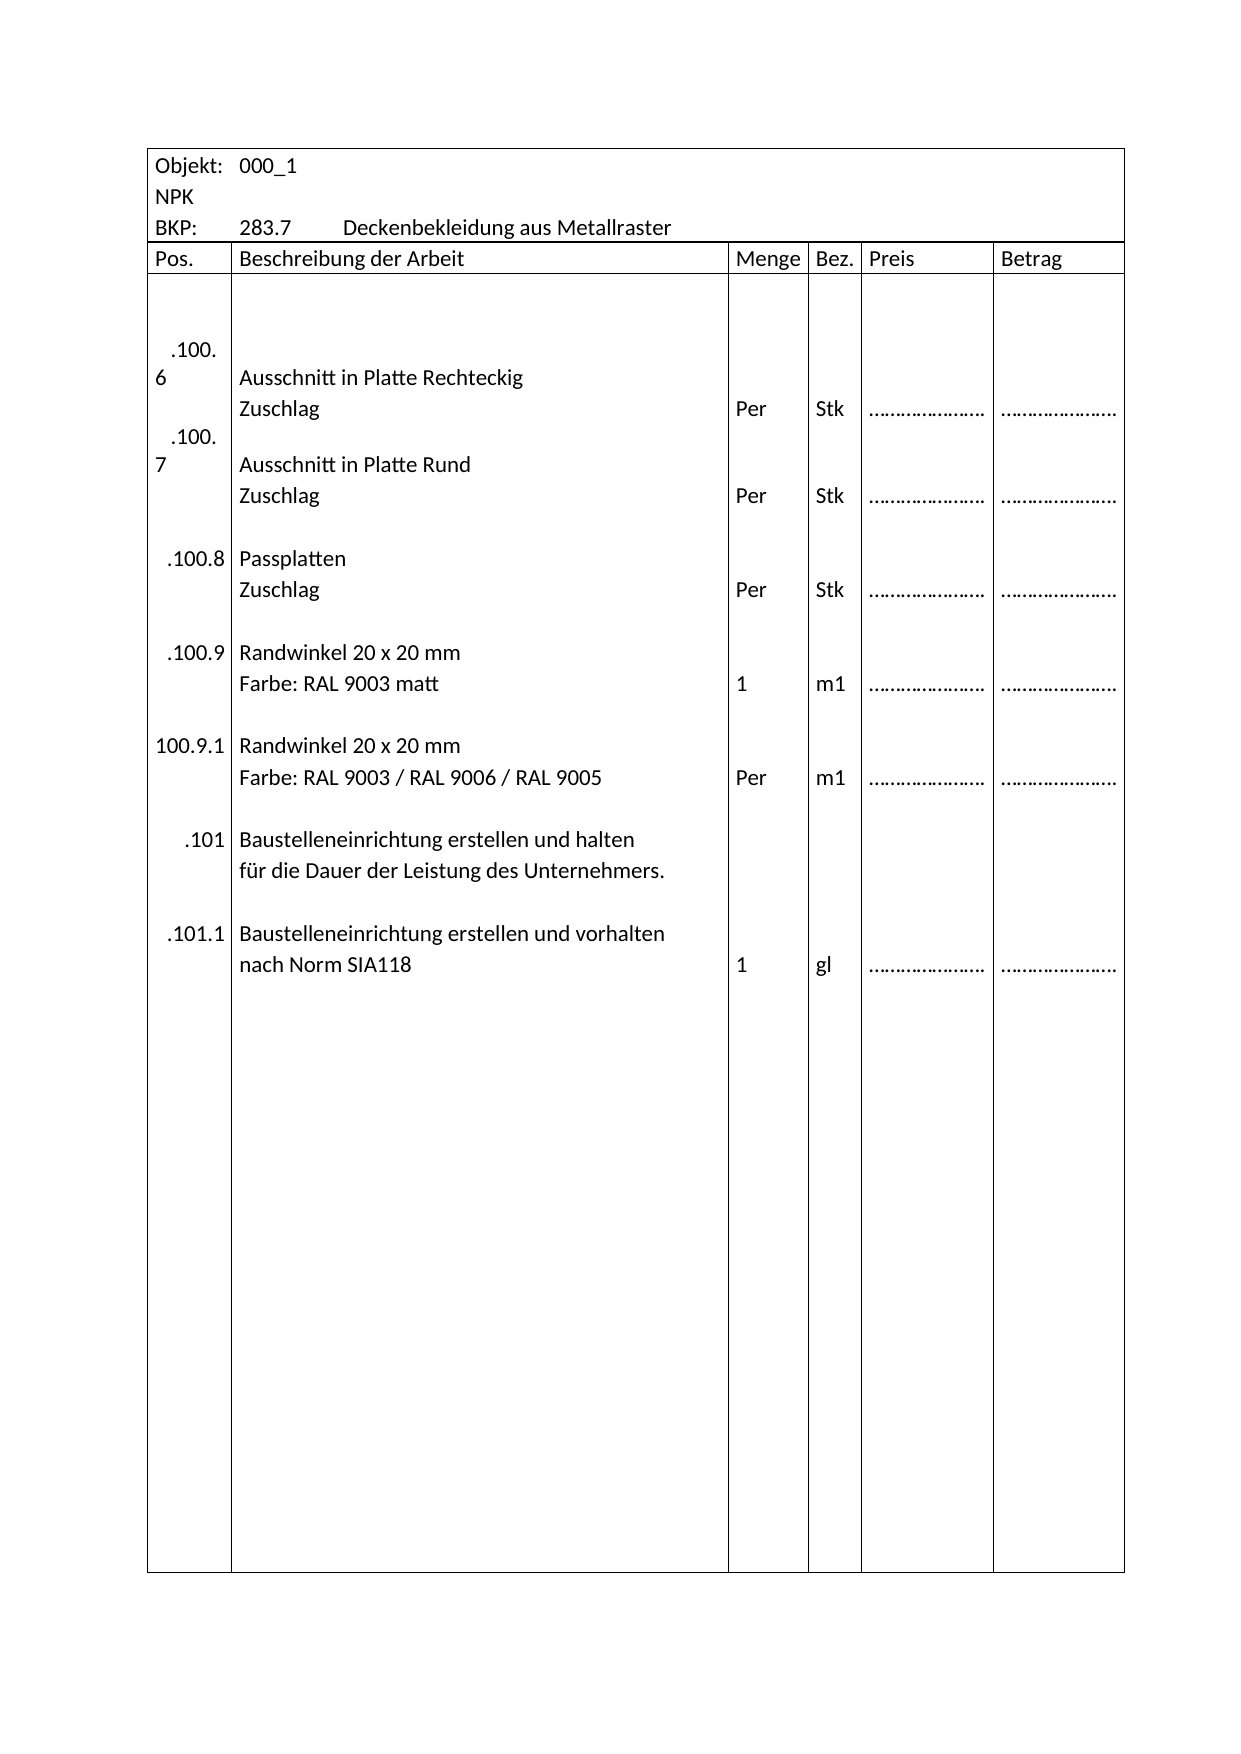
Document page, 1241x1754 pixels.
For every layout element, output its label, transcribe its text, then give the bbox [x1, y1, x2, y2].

table_cell [232, 1197, 728, 1228]
table_cell [862, 1447, 993, 1478]
table_cell [994, 510, 1124, 541]
table_cell .101 [148, 822, 231, 853]
table_cell [729, 1229, 808, 1260]
table_cell Per [729, 572, 808, 603]
table_cell nach Norm SIA118 [232, 947, 728, 978]
table_cell [809, 541, 861, 572]
table_cell 283.7 Deckenbekleidung aus Metallraster [232, 210, 993, 241]
table_cell [729, 635, 808, 666]
table_cell [994, 335, 1124, 391]
table_cell Betrag [994, 243, 1124, 273]
table_cell [148, 1541, 231, 1572]
table_cell [729, 854, 808, 885]
table_cell 100.9.1 [148, 729, 231, 760]
table_cell Zuschlag [232, 391, 728, 422]
table_cell .100.7 [148, 423, 231, 478]
table_cell [809, 1385, 861, 1416]
table_cell [809, 274, 861, 304]
table_cell [809, 304, 861, 335]
table_cell [994, 1166, 1124, 1197]
table_cell [148, 1322, 231, 1353]
table_cell [862, 423, 993, 478]
table_cell [862, 1260, 993, 1291]
table_cell [729, 1041, 808, 1072]
table_cell [994, 1072, 1124, 1103]
table_cell Randwinkel 20 x 20 mm [232, 729, 728, 760]
table_cell [994, 635, 1124, 666]
table_cell [994, 1479, 1124, 1510]
table_cell [729, 822, 808, 853]
table_cell [148, 1479, 231, 1510]
table_cell [809, 1197, 861, 1228]
table_cell [862, 854, 993, 885]
table_cell [148, 1229, 231, 1260]
table_cell [809, 1322, 861, 1353]
table_cell [809, 1479, 861, 1510]
table_cell [862, 1135, 993, 1166]
table_cell [862, 916, 993, 947]
table_cell Farbe: RAL 9003 / RAL 9006 / RAL 9005 [232, 760, 728, 791]
table_cell [729, 1072, 808, 1103]
table_cell [862, 1416, 993, 1447]
table_cell [232, 1354, 728, 1385]
table_cell [232, 1510, 728, 1541]
table_cell [862, 1229, 993, 1260]
table_cell [148, 1072, 231, 1103]
table_cell [729, 979, 808, 1010]
table_cell [809, 697, 861, 728]
table_cell [809, 979, 861, 1010]
table_cell [232, 1072, 728, 1103]
table_cell [994, 604, 1124, 635]
table_cell [994, 822, 1124, 853]
table_cell Stk [809, 479, 861, 510]
table_cell [809, 1354, 861, 1385]
table_cell [994, 1229, 1124, 1260]
table_cell [862, 1010, 993, 1041]
table_cell [862, 1041, 993, 1072]
table_cell [232, 1291, 728, 1322]
table_cell [809, 1072, 861, 1103]
table_cell [729, 1010, 808, 1041]
table_cell [148, 1041, 231, 1072]
table_cell [148, 1197, 231, 1228]
table_cell [148, 572, 231, 603]
table_cell [862, 1385, 993, 1416]
table_cell [148, 604, 231, 635]
table_cell [862, 1479, 993, 1510]
table_cell [862, 729, 993, 760]
table_cell [232, 604, 728, 635]
table_cell [862, 1197, 993, 1228]
table_cell 1 [729, 666, 808, 697]
table_cell [809, 1166, 861, 1197]
table_cell [994, 1010, 1124, 1041]
table_cell [148, 391, 231, 422]
table_cell [729, 1541, 808, 1572]
table_cell [729, 885, 808, 916]
table_cell [862, 1072, 993, 1103]
table_cell [729, 916, 808, 947]
table_cell …………………. [994, 479, 1124, 510]
table_cell .100.8 [148, 541, 231, 572]
table_cell [729, 274, 808, 304]
table_cell [729, 604, 808, 635]
table_cell [862, 697, 993, 728]
table_cell 000_1 [232, 149, 993, 179]
table_cell …………………. [862, 760, 993, 791]
table_cell [994, 729, 1124, 760]
table_cell …………………. [994, 947, 1124, 978]
table_cell [729, 1197, 808, 1228]
table_cell m1 [809, 760, 861, 791]
table_cell [729, 1260, 808, 1291]
table_cell .101.1 [148, 916, 231, 947]
table_cell [148, 1104, 231, 1135]
table_cell Per [729, 391, 808, 422]
table_cell [994, 885, 1124, 916]
table_cell [148, 274, 231, 304]
table_cell Beschreibung der Arbeit [232, 243, 728, 273]
table_cell [729, 1354, 808, 1385]
table_cell Ausschnitt in Platte Rechteckig [232, 335, 728, 391]
table_cell [729, 1322, 808, 1353]
table_cell [994, 541, 1124, 572]
table_cell [994, 1291, 1124, 1322]
table_cell …………………. [862, 391, 993, 422]
table_cell [232, 1416, 728, 1447]
table_cell Farbe: RAL 9003 matt [232, 666, 728, 697]
table_cell [862, 510, 993, 541]
table_cell [862, 1104, 993, 1135]
table_cell Menge [729, 243, 808, 273]
table_cell [994, 979, 1124, 1010]
table_cell [994, 274, 1124, 304]
table_cell [862, 604, 993, 635]
table_cell [232, 1479, 728, 1510]
table_cell [862, 274, 993, 304]
table_cell [994, 210, 1124, 241]
table_cell [729, 1166, 808, 1197]
table_cell [809, 1135, 861, 1166]
table_cell m1 [809, 666, 861, 697]
table_cell …………………. [994, 572, 1124, 603]
table_cell [232, 791, 728, 822]
table_cell [729, 1385, 808, 1416]
table_cell [862, 791, 993, 822]
table_cell [148, 854, 231, 885]
table_cell [729, 1291, 808, 1322]
table_cell [994, 697, 1124, 728]
table_cell [862, 885, 993, 916]
table_cell [994, 423, 1124, 478]
table_cell Preis [862, 243, 993, 273]
table_cell …………………. [862, 947, 993, 978]
table_cell [809, 1010, 861, 1041]
table_cell [148, 510, 231, 541]
table_cell Passplatten [232, 541, 728, 572]
table_cell [809, 791, 861, 822]
table_cell [862, 1510, 993, 1541]
table_cell [232, 179, 993, 210]
table_cell [148, 1166, 231, 1197]
table_cell Bez. [809, 243, 861, 273]
table_cell [148, 791, 231, 822]
table_cell [809, 916, 861, 947]
table_cell [729, 697, 808, 728]
table_cell NPK [148, 179, 232, 210]
table_cell …………………. [994, 666, 1124, 697]
table_cell [862, 822, 993, 853]
table_cell [862, 1166, 993, 1197]
table_cell [862, 1291, 993, 1322]
table_cell [862, 979, 993, 1010]
table_cell Baustelleneinrichtung erstellen und halten [232, 822, 728, 853]
table_cell Randwinkel 20 x 20 mm [232, 635, 728, 666]
table_cell [809, 1291, 861, 1322]
table_cell [232, 304, 728, 335]
table_cell [232, 979, 728, 1010]
table_cell [994, 179, 1124, 210]
table_cell [809, 635, 861, 666]
table_cell [729, 1479, 808, 1510]
table_cell [862, 541, 993, 572]
table_cell [148, 947, 231, 978]
table_cell [994, 1510, 1124, 1541]
table_cell [994, 1541, 1124, 1572]
table_cell [148, 760, 231, 791]
table_cell [729, 1416, 808, 1447]
table_cell [994, 916, 1124, 947]
table_cell [148, 666, 231, 697]
table_cell Zuschlag [232, 572, 728, 603]
table_cell [994, 1260, 1124, 1291]
table_cell [232, 1385, 728, 1416]
table_cell Objekt: [148, 149, 232, 179]
table_cell [862, 1354, 993, 1385]
table_cell Baustelleneinrichtung erstellen und vorhalten [232, 916, 728, 947]
table_cell [232, 1541, 728, 1572]
table_cell [148, 1354, 231, 1385]
table_cell [232, 1447, 728, 1478]
table_cell [148, 1416, 231, 1447]
table_cell [148, 1385, 231, 1416]
table_cell [148, 479, 231, 510]
table_cell [862, 1541, 993, 1572]
table_cell [809, 1541, 861, 1572]
table_cell 1 [729, 947, 808, 978]
table_cell [809, 1041, 861, 1072]
table_cell [232, 1166, 728, 1197]
table_cell [994, 304, 1124, 335]
table_cell [862, 304, 993, 335]
table_cell [809, 335, 861, 391]
table_cell [148, 1010, 231, 1041]
table_cell [232, 274, 728, 304]
table_cell Per [729, 479, 808, 510]
table_cell [809, 423, 861, 478]
table_cell [232, 510, 728, 541]
table_cell Stk [809, 572, 861, 603]
table_cell [862, 635, 993, 666]
table_cell [809, 729, 861, 760]
table_cell [994, 1322, 1124, 1353]
table_cell [809, 604, 861, 635]
table_cell Per [729, 760, 808, 791]
table_cell [232, 697, 728, 728]
table_cell [232, 1041, 728, 1072]
table_cell [994, 1385, 1124, 1416]
table_cell [994, 1135, 1124, 1166]
table_cell [232, 1104, 728, 1135]
table_cell …………………. [994, 760, 1124, 791]
table_cell [809, 1229, 861, 1260]
table_cell [809, 1416, 861, 1447]
table_cell [729, 1510, 808, 1541]
table_cell [994, 1197, 1124, 1228]
table_cell [148, 1510, 231, 1541]
table_cell .100.6 [148, 335, 231, 391]
table_cell [809, 1510, 861, 1541]
table_cell [148, 1291, 231, 1322]
table_cell [232, 1260, 728, 1291]
table_cell [809, 885, 861, 916]
table_cell [729, 1135, 808, 1166]
table_cell …………………. [862, 572, 993, 603]
table_cell [729, 510, 808, 541]
table_cell Ausschnitt in Platte Rund [232, 423, 728, 478]
table_cell [994, 1041, 1124, 1072]
table_cell …………………. [862, 666, 993, 697]
table_cell [809, 854, 861, 885]
table_cell [809, 510, 861, 541]
table_cell [994, 149, 1124, 179]
table_cell [148, 1447, 231, 1478]
table_cell [148, 697, 231, 728]
table_cell Zuschlag [232, 479, 728, 510]
table_cell [729, 335, 808, 391]
table_cell [148, 1135, 231, 1166]
table_cell [729, 729, 808, 760]
table_cell …………………. [862, 479, 993, 510]
table_cell [994, 1104, 1124, 1135]
table_cell [994, 1354, 1124, 1385]
table_cell Pos. [148, 243, 231, 273]
table_cell gl [809, 947, 861, 978]
table_cell [809, 1260, 861, 1291]
table_cell [729, 791, 808, 822]
table_cell [994, 1447, 1124, 1478]
table_cell [232, 885, 728, 916]
table_cell für die Dauer der Leistung des Unternehmers. [232, 854, 728, 885]
table_cell .100.9 [148, 635, 231, 666]
table_cell [729, 304, 808, 335]
table_cell [729, 1447, 808, 1478]
table_cell [232, 1135, 728, 1166]
table_cell [232, 1229, 728, 1260]
table_cell [232, 1010, 728, 1041]
table_cell [148, 1260, 231, 1291]
table_cell [862, 1322, 993, 1353]
table_cell [994, 791, 1124, 822]
table_cell [809, 1447, 861, 1478]
table_cell [862, 335, 993, 391]
table_cell [148, 885, 231, 916]
table_cell …………………. [994, 391, 1124, 422]
table_cell [809, 1104, 861, 1135]
table_cell BKP: [148, 210, 232, 241]
table_cell [148, 979, 231, 1010]
table_cell [232, 1322, 728, 1353]
table_cell [729, 423, 808, 478]
table_cell [994, 854, 1124, 885]
table_cell [994, 1416, 1124, 1447]
table_cell [809, 822, 861, 853]
table_cell [729, 1104, 808, 1135]
table_cell [729, 541, 808, 572]
table_cell Stk [809, 391, 861, 422]
table_cell [148, 304, 231, 335]
